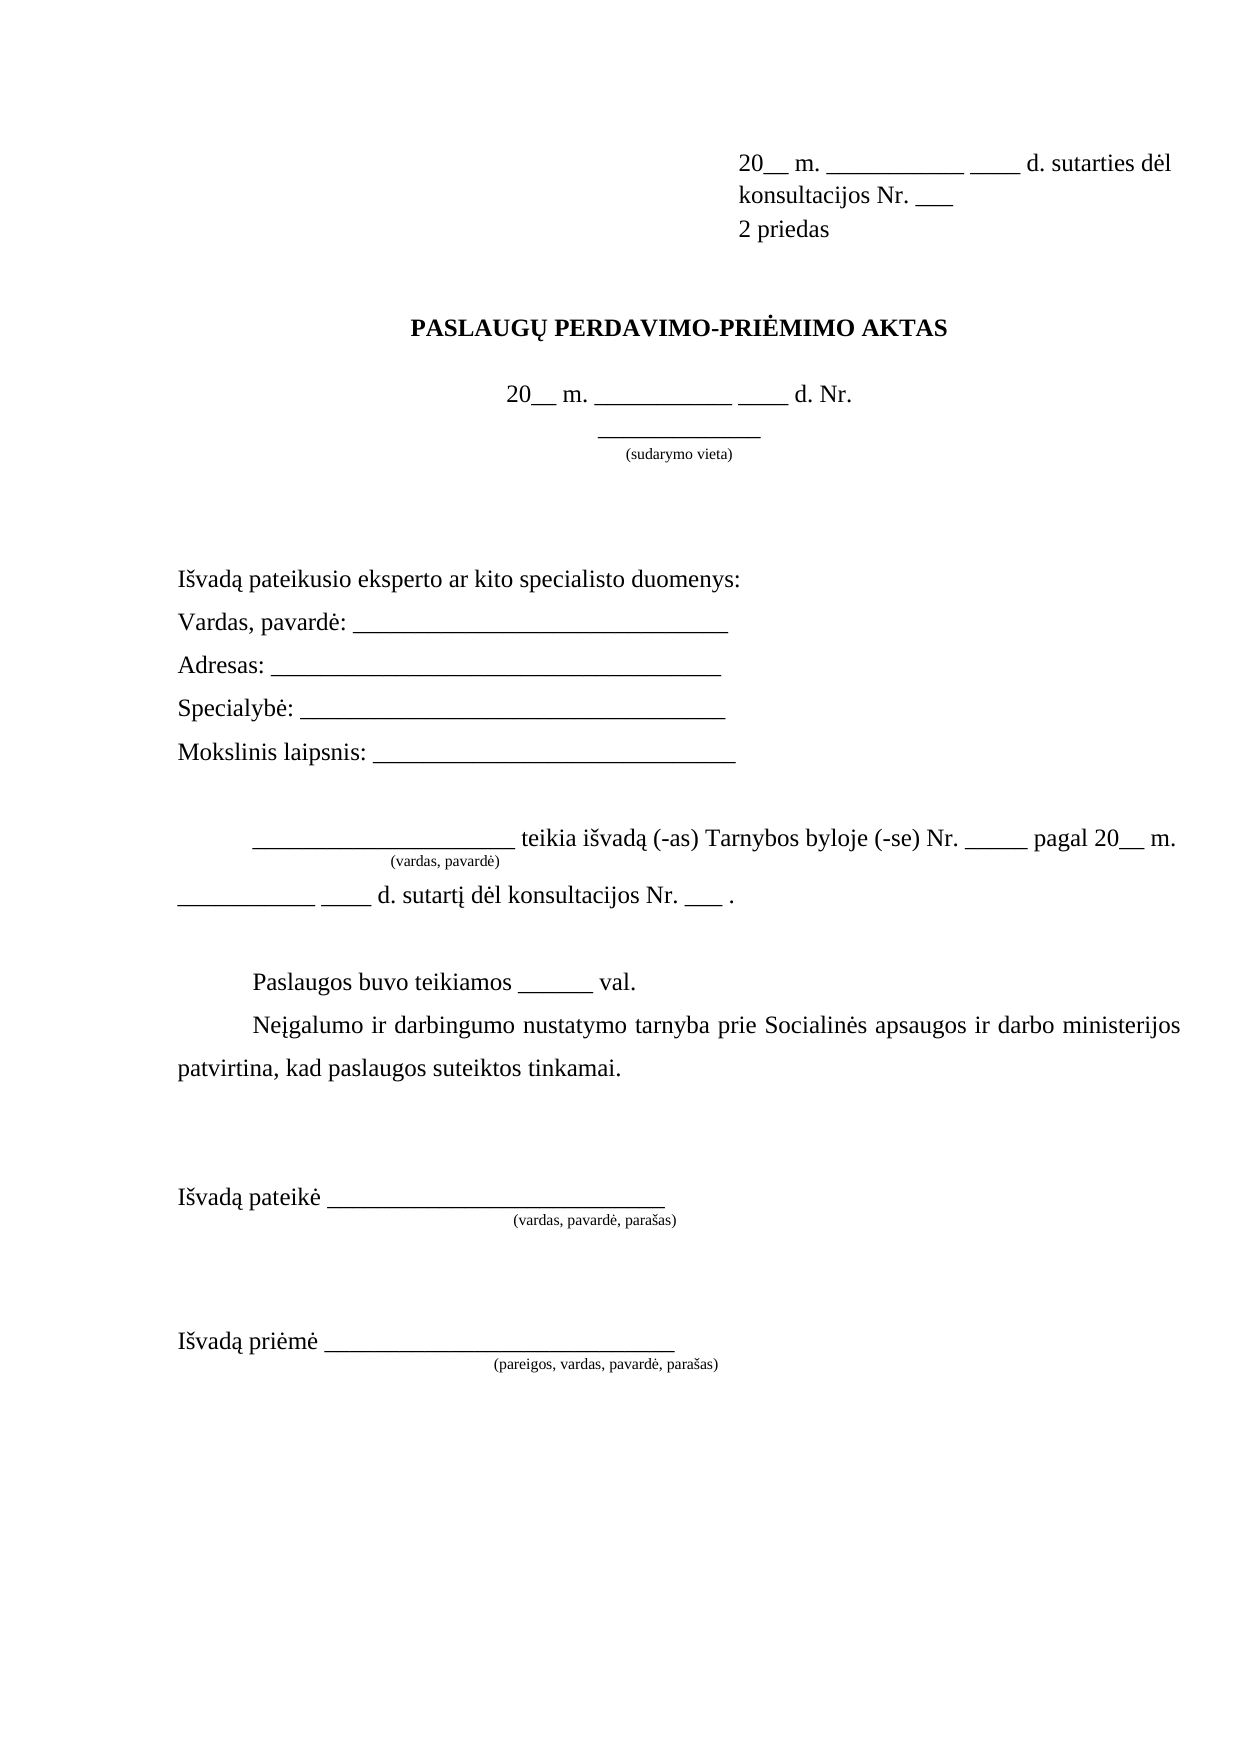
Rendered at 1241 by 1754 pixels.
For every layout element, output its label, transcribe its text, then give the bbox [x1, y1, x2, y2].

text 20__ m. ___________ ____ d. sutarties dėl [738, 148, 1181, 176]
text ___________ ____ d. sutartį dėl konsultacijos Nr. ___ . [177, 880, 1181, 909]
text _____________________ teikia išvadą (-as) Tarnybos byloje (-se) Nr. _____ pagal 20__ m. [177, 823, 1181, 852]
text PASLAUGŲ PERDAVIMO-PRIĖMIMO AKTAS [177, 313, 1181, 341]
text Išvadą pateikusio eksperto ar kito specialisto duomenys: [177, 564, 1181, 593]
text (vardas, pavardė) [177, 852, 1181, 880]
text (sudarymo vieta) [177, 445, 1181, 473]
text Neįgalumo ir darbingumo nustatymo tarnyba prie Socialinės apsaugos ir darbo ministerijos patvirtina, kad paslaugos suteiktos tinkamai. [177, 1010, 1181, 1082]
text Paslaugos buvo teikiamos ______ val. [177, 967, 1181, 995]
text Vardas, pavardė: ______________________________ [177, 607, 1181, 636]
text (pareigos, vardas, pavardė, parašas) [177, 1355, 1181, 1383]
text _____________ [177, 412, 1181, 441]
text Adresas: ____________________________________ [177, 650, 1181, 679]
text Išvadą priėmė ____________________________ [177, 1326, 1181, 1355]
text Išvadą pateikė ___________________________ [177, 1182, 1181, 1211]
text konsultacijos Nr. ___ [738, 181, 1181, 209]
text (vardas, pavardė, parašas) [177, 1211, 1181, 1240]
text Mokslinis laipsnis: _____________________________ [177, 737, 1181, 765]
text Specialybė: __________________________________ [177, 693, 1181, 722]
text 20__ m. ___________ ____ d. Nr. [177, 379, 1181, 407]
text 2 priedas [738, 214, 1181, 242]
